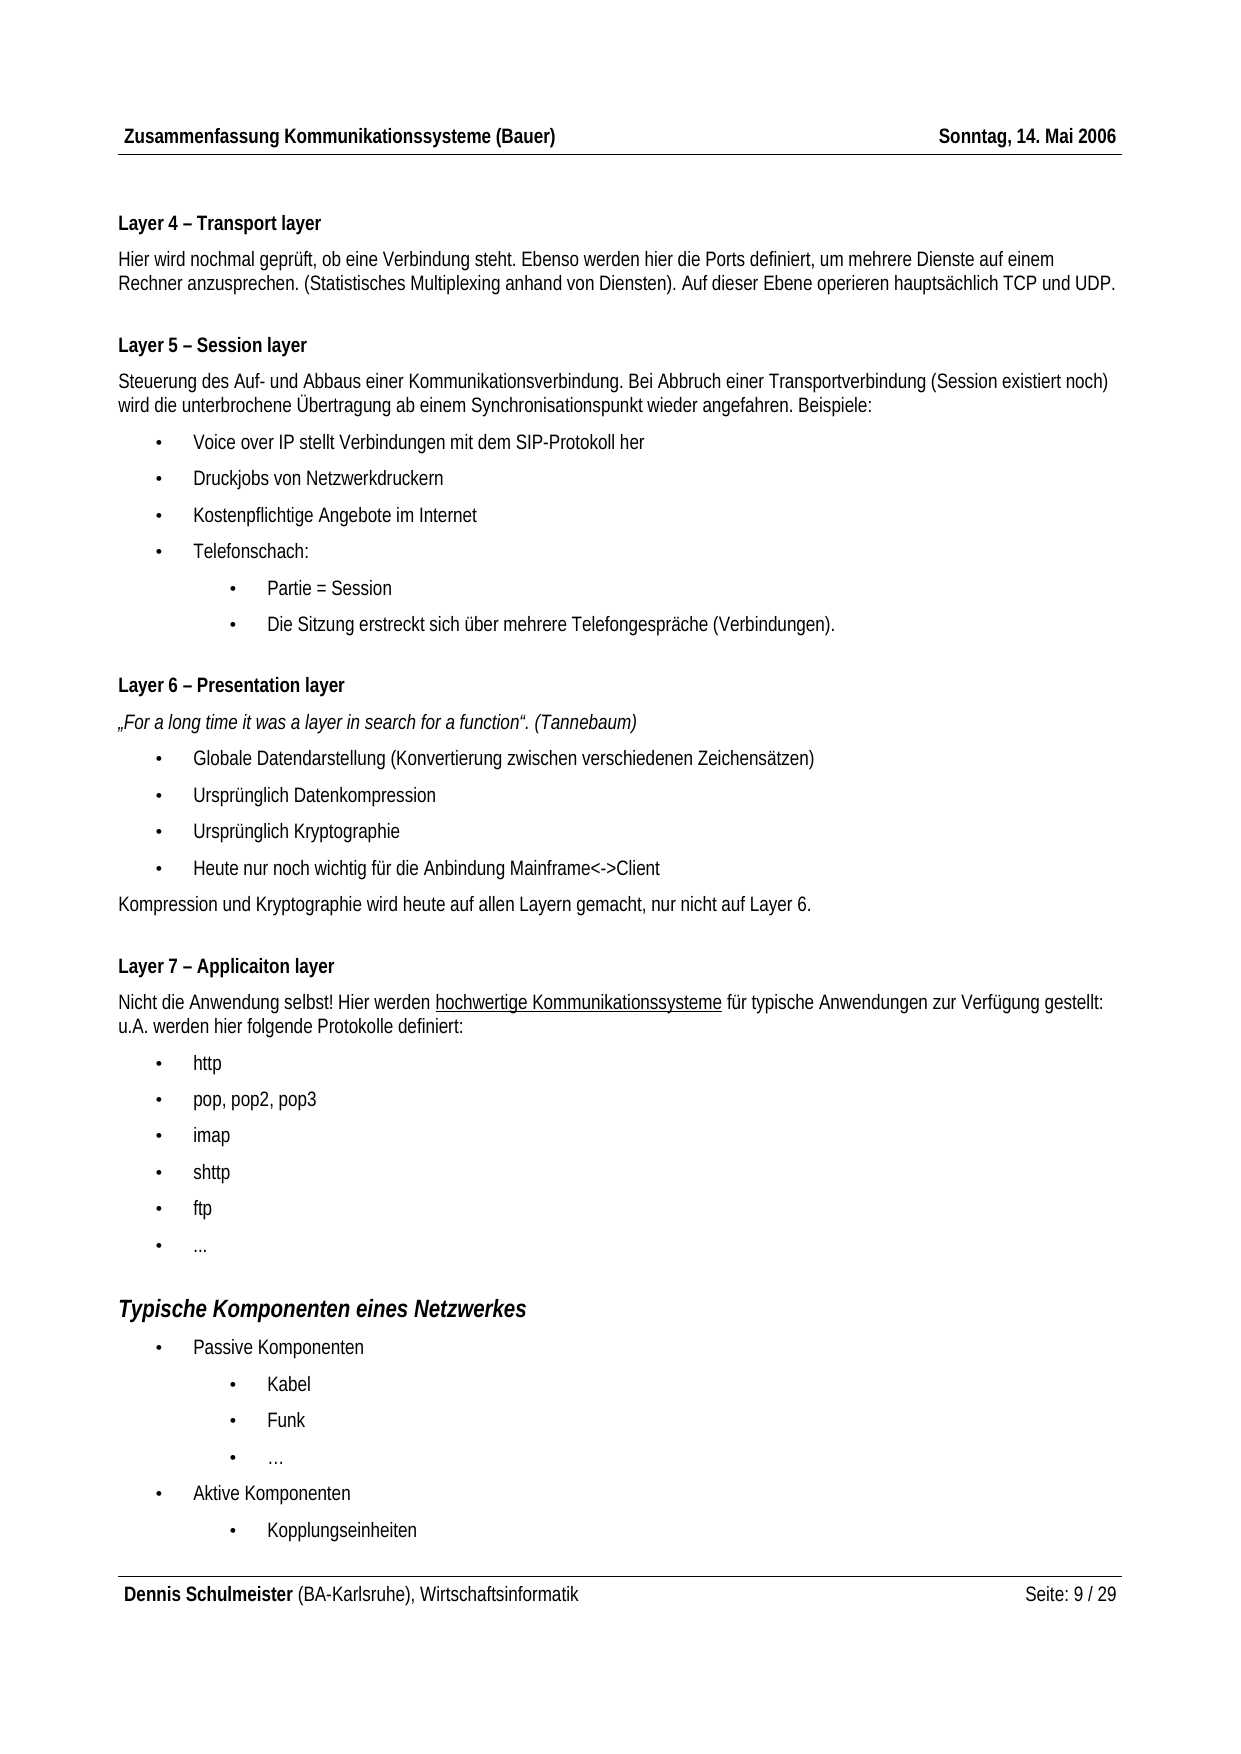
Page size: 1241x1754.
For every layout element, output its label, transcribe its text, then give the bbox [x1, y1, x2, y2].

list Kopplungseinheiten [229, 1518, 1122, 1542]
list Die Sitzung erstreckt sich über mehrere Telefongespräche (Verbindungen). [229, 612, 1122, 636]
list Partie = Session [229, 575, 1122, 599]
text Kompression und Kryptographie wird heute auf allen Layern gemacht, nur nicht auf Layer 6. [118, 892, 1122, 916]
text Nicht die Anwendung selbst! Hier werden hochwertige Kommunikationssysteme für typische Anwendungen zur Verfügung gestellt: u.A. werden hier folgende Protokolle definiert: [118, 990, 1122, 1038]
subtitle Layer 7 – Applicaiton layer [118, 953, 1122, 977]
list Ursprünglich Kryptographie [156, 819, 1122, 843]
list http [156, 1050, 1122, 1074]
list shttp [156, 1160, 1122, 1184]
list imap [156, 1123, 1122, 1147]
subtitle Typische Komponenten eines Netzwerkes [118, 1294, 1122, 1323]
list Kostenpflichtige Angebote im Internet [156, 502, 1122, 526]
list Telefonschach: [156, 539, 1122, 563]
subtitle Layer 5 – Session layer [118, 333, 1122, 357]
list ... [156, 1233, 1122, 1257]
list … [229, 1445, 1122, 1469]
list Kabel [229, 1372, 1122, 1396]
list Heute nur noch wichtig für die Anbindung Mainframe<->Client [156, 856, 1122, 879]
subtitle Layer 4 – Transport layer [118, 211, 1122, 235]
text Steuerung des Auf- und Abbaus einer Kommunikationsverbindung. Bei Abbruch einer Transportverbindung (Session existiert noch) wird die unterbrochene Übertragung ab einem Synchronisationspunkt wieder angefahren. Beispiele: [118, 369, 1122, 417]
list Aktive Komponenten [156, 1481, 1122, 1505]
text Hier wird nochmal geprüft, ob eine Verbindung steht. Ebenso werden hier die Ports definiert, um mehrere Dienste auf einem Rechner anzusprechen. (Statistisches Multiplexing anhand von Diensten). Auf dieser Ebene operieren hauptsächlich TCP und UDP. [118, 247, 1122, 295]
list Globale Datendarstellung (Konvertierung zwischen verschiedenen Zeichensätzen) [156, 746, 1122, 770]
list Passive Komponenten [156, 1335, 1122, 1359]
list Ursprünglich Datenkompression [156, 783, 1122, 807]
list pop, pop2, pop3 [156, 1087, 1122, 1111]
list Voice over IP stellt Verbindungen mit dem SIP-Protokoll her [156, 429, 1122, 453]
list Druckjobs von Netzwerkdruckern [156, 466, 1122, 490]
list ftp [156, 1196, 1122, 1220]
text „For a long time it was a layer in search for a function“. (Tannebaum) [118, 710, 1122, 734]
list Funk [229, 1408, 1122, 1432]
subtitle Layer 6 – Presentation layer [118, 673, 1122, 697]
